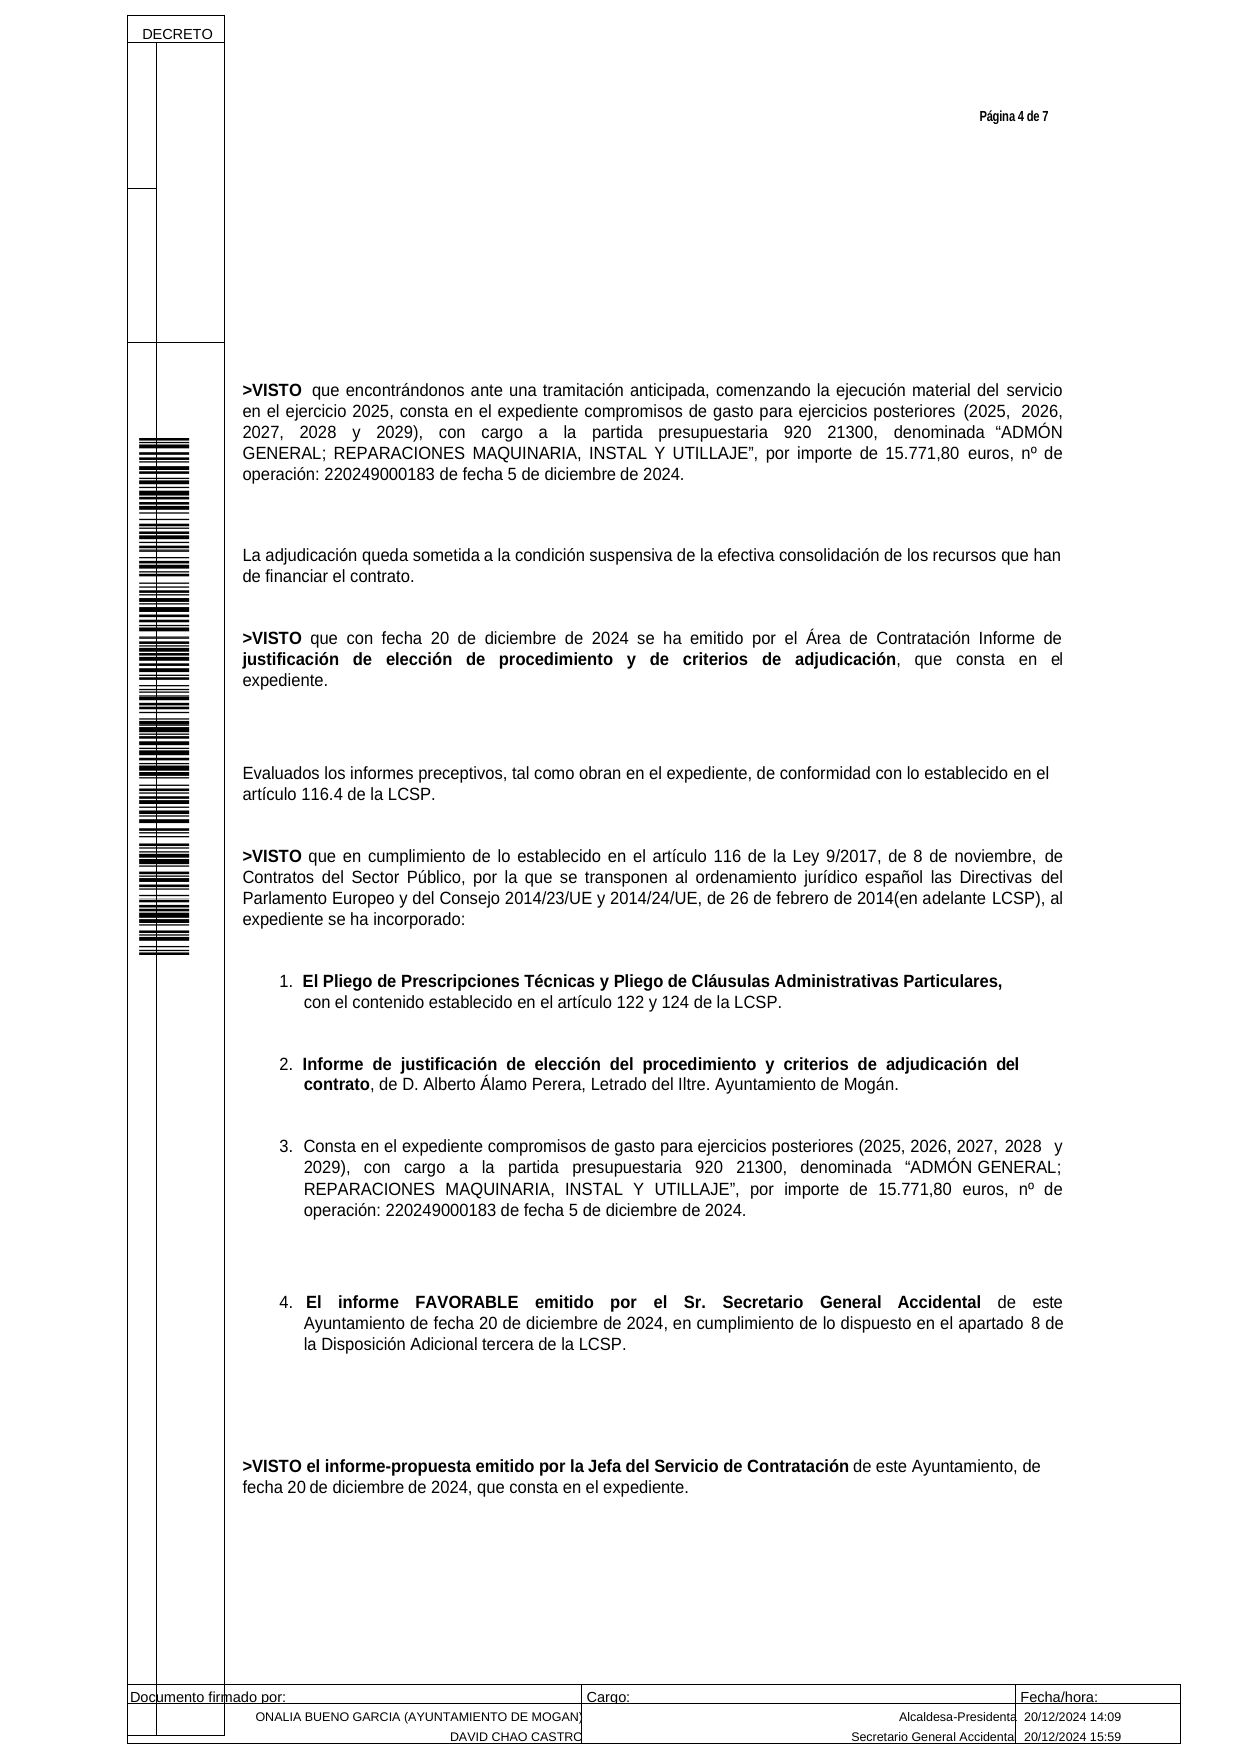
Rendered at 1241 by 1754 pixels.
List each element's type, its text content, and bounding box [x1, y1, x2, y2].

table_cell [128, 43, 156, 187]
table_cell Alcaldesa-Presidenta Secretario General Accidental [582, 1704, 1015, 1743]
text 1. El Pliego de Prescripciones Técnicas y Pliego de Cláusulas Administrativas Particulares, [279, 972, 1188, 992]
text contrato, de D. Alberto Álamo Perera, Letrado del Iltre. Ayuntamiento de Mogán. [303, 1074, 1188, 1095]
table_header Cargo: [582, 1685, 1015, 1703]
text 2. Informe de justificación de elección del procedimiento y criterios de adjudicación del [279, 1054, 1188, 1074]
table_cell 20/12/2024 14:09 20/12/2024 15:59 [1016, 1704, 1180, 1743]
text Página 4 de 7 [979, 108, 1188, 124]
text con el contenido establecido en el artículo 122 y 124 de la LCSP. [303, 992, 1188, 1012]
table_cell [128, 343, 156, 1684]
text >VISTO que encontrándonos ante una tramitación anticipada, comenzando la ejecución material del servicio en el ejercicio 2025, consta en el expediente compromisos de gasto para ejercicios posteriores (2025, 2026, 2027, 2028 y 2029), con cargo a la partida presupuestaria 920 21300, denominada “ADMÓN GENERAL; REPARACIONES MAQUINARIA, INSTAL Y UTILLAJE”, por importe de 15.771,80 euros, nº de operación: 220249000183 de fecha 5 de diciembre de 2024. [242, 379, 1063, 484]
table_header DECRETO [128, 16, 224, 42]
text >VISTO el informe-propuesta emitido por la Jefa del Servicio de Contratación de este Ayuntamiento, de fecha 20 de diciembre de 2024, que consta en el expediente. [242, 1456, 1063, 1498]
text >VISTO que con fecha 20 de diciembre de 2024 se ha emitido por el Área de Contratación Informe de justificación de elección de procedimiento y de criterios de adjudicación, que consta en el expediente. [242, 628, 1064, 691]
table_cell [128, 189, 156, 342]
text La adjudicación queda sometida a la condición suspensiva de la efectiva consolidación de los recursos que han de financiar el contrato. [242, 545, 1063, 587]
picture [137, 436, 191, 958]
table_cell ONALIA BUENO GARCIA (AYUNTAMIENTO DE MOGAN) DAVID CHAO CASTRO [128, 1704, 581, 1743]
table_header Documento firmado por: [128, 1685, 581, 1703]
table_cell [157, 43, 224, 342]
text >VISTO que en cumplimiento de lo establecido en el artículo 116 de la Ley 9/2017, de 8 de noviembre, de Contratos del Sector Público, por la que se transponen al ordenamiento jurídico español las Directivas del Parlamento Europeo y del Consejo 2014/23/UE y 2014/24/UE, de 26 de febrero de 2014(en adelante LCSP), al expediente se ha incorporado: [242, 846, 1063, 930]
table_cell [157, 343, 224, 1684]
text 4. El informe FAVORABLE emitido por el Sr. Secretario General Accidental de este Ayuntamiento de fecha 20 de diciembre de 2024, en cumplimiento de lo dispuesto en el apartado 8 de la Disposición Adicional tercera de la LCSP. [279, 1292, 1064, 1355]
text 3. Consta en el expediente compromisos de gasto para ejercicios posteriores (2025, 2026, 2027, 2028 y 2029), con cargo a la partida presupuestaria 920 21300, denominada “ADMÓN GENERAL; REPARACIONES MAQUINARIA, INSTAL Y UTILLAJE”, por importe de 15.771,80 euros, nº de operación: 220249000183 de fecha 5 de diciembre de 2024. [279, 1136, 1063, 1220]
text Evaluados los informes preceptivos, tal como obran en el expediente, de conformidad con lo establecido en el artículo 116.4 de la LCSP. [242, 762, 1062, 804]
table_header Fecha/hora: [1016, 1685, 1180, 1703]
